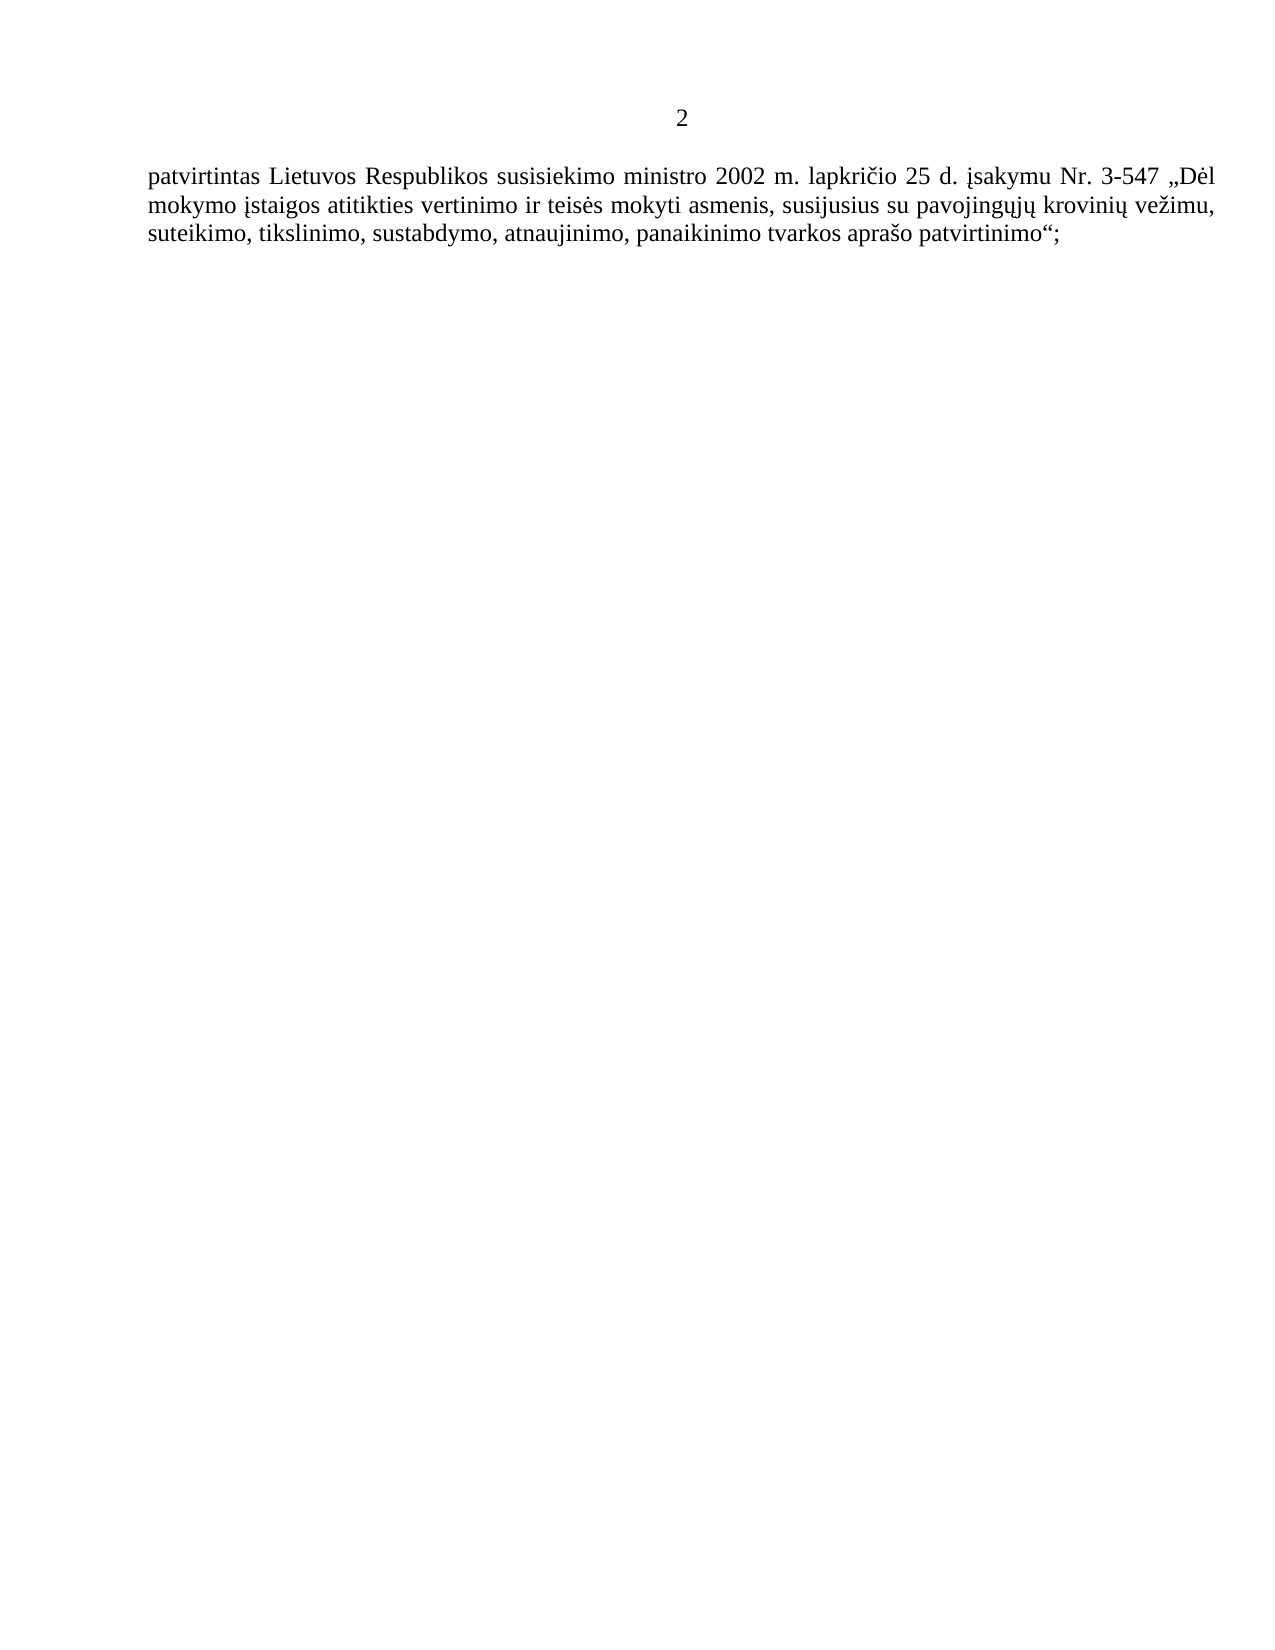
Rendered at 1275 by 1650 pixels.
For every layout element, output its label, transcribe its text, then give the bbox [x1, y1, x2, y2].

text patvirtintas Lietuvos Respublikos susisiekimo ministro 2002 m. lapkričio 25 d. įsakymu Nr. 3-547 „Dėl mokymo įstaigos atitikties vertinimo ir teisės mokyti asmenis, susijusius su pavojingųjų krovinių vežimu, suteikimo, tikslinimo, sustabdymo, atnaujinimo, panaikinimo tvarkos aprašo patvirtinimo“; [148, 161, 1216, 247]
